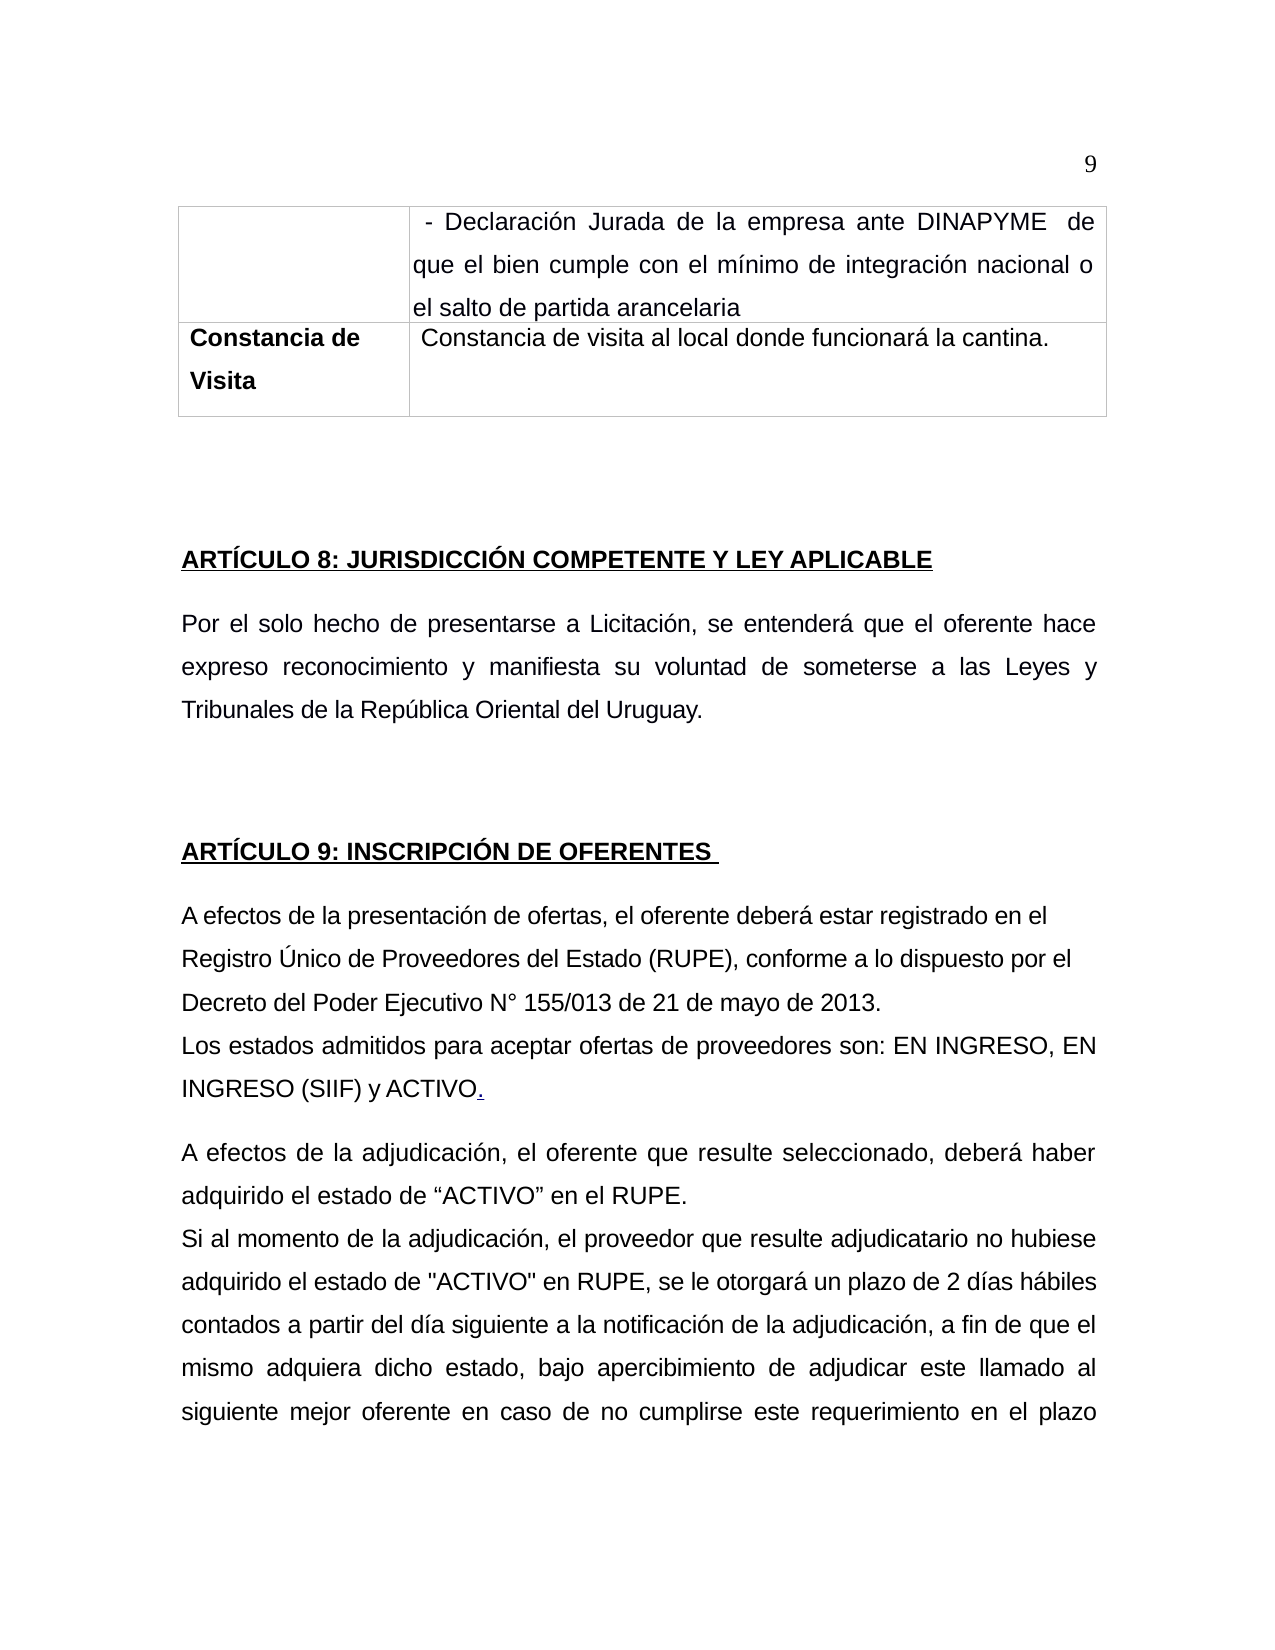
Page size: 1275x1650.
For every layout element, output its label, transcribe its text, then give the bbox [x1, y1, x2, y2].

table_cell Constancia de Visita [179, 323, 409, 416]
text Por el solo hecho de presentarse a Licitación, se entenderá que el oferente hace expreso reconocimiento y manifiesta su voluntad de someterse a las Leyes y Tribunales de la República Oriental del Uruguay. [181, 609, 1097, 724]
table_cell [179, 207, 409, 322]
subtitle ARTÍCULO 8: JURISDICCIÓN COMPETENTE Y LEY APLICABLE [181, 545, 1097, 574]
text Si al momento de la adjudicación, el proveedor que resulte adjudicatario no hubiese adquirido el estado de "ACTIVO" en RUPE, se le otorgará un plazo de 2 días hábiles contados a partir del día siguiente a la notificación de la adjudicación, a fin de que el mismo adquiera dicho estado, bajo apercibimiento de adjudicar este llamado al siguiente mejor oferente en caso de no cumplirse este requerimiento en el plazo [181, 1224, 1097, 1425]
table_cell - Declaración Jurada de la empresa ante DINAPYME de que el bien cumple con el mínimo de integración nacional o el salto de partida arancelaria [410, 207, 1106, 322]
table_cell Constancia de visita al local donde funcionará la cantina. [410, 323, 1106, 416]
subtitle ARTÍCULO 9: INSCRIPCIÓN DE OFERENTES [181, 837, 1097, 866]
text A efectos de la adjudicación, el oferente que resulte seleccionado, deberá haber adquirido el estado de “ACTIVO” en el RUPE. [181, 1138, 1097, 1210]
text A efectos de la presentación de ofertas, el oferente deberá estar registrado en el Registro Único de Proveedores del Estado (RUPE), conforme a lo dispuesto por el Decreto del Poder Ejecutivo N° 155/013 de 21 de mayo de 2013. [181, 901, 1097, 1016]
text Los estados admitidos para aceptar ofertas de proveedores son: EN INGRESO, EN INGRESO (SIIF) y ACTIVO. [181, 1031, 1097, 1103]
